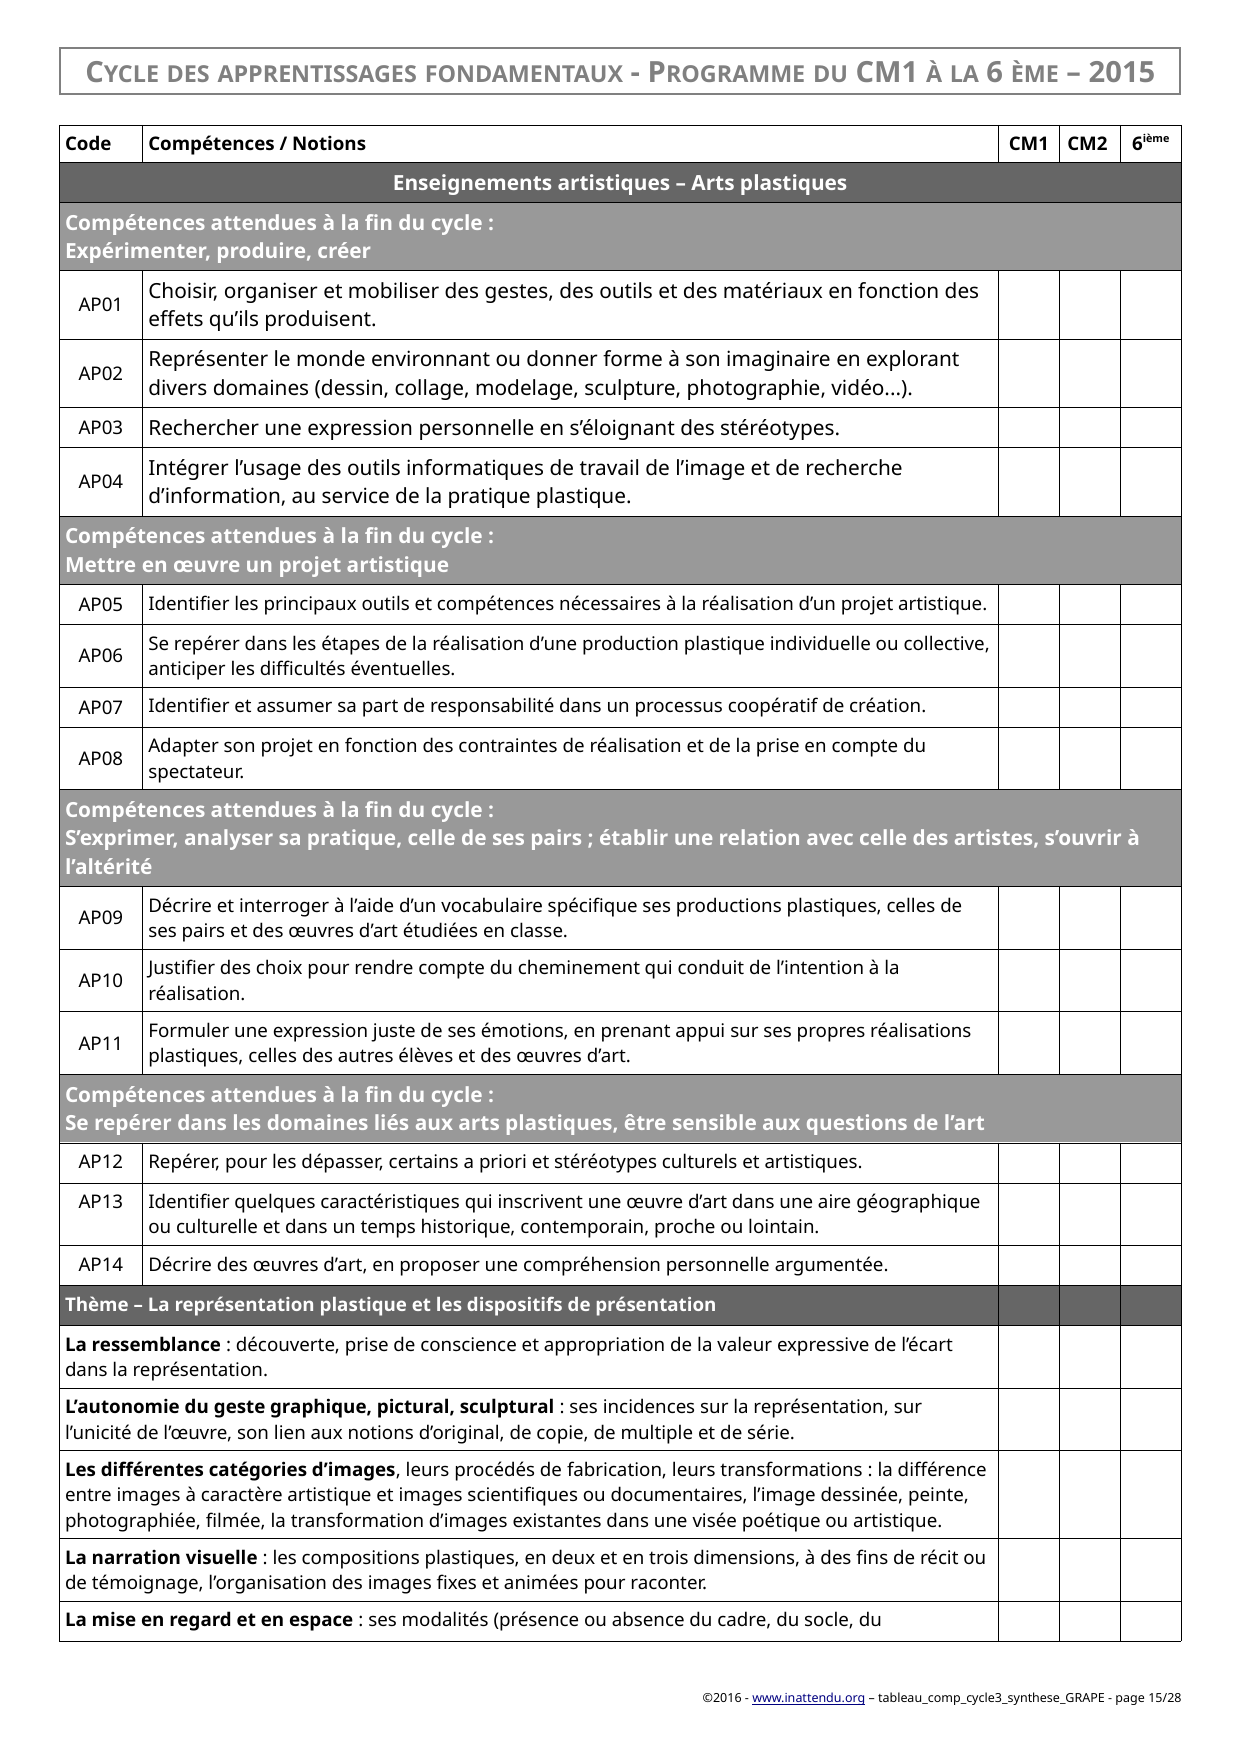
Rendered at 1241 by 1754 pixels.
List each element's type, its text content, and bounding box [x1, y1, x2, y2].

table_cell [1060, 271, 1120, 339]
table_header Code [60, 126, 142, 162]
table_cell [1121, 887, 1181, 949]
table_cell [1060, 1539, 1120, 1601]
table_cell AP14 [60, 1246, 142, 1285]
table_cell [999, 1184, 1059, 1245]
table_cell [1060, 408, 1120, 447]
table_cell Choisir, organiser et mobiliser des gestes, des outils et des matériaux en fonction des effets qu’ils produisent. [143, 271, 998, 339]
table_cell AP09 [60, 887, 142, 949]
table_cell [999, 1539, 1059, 1601]
table_cell [999, 1451, 1059, 1538]
table_cell [999, 688, 1059, 727]
table_cell Formuler une expression juste de ses émotions, en prenant appui sur ses propres réalisations plastiques, celles des autres élèves et des œuvres d’art. [143, 1012, 998, 1074]
table_cell [999, 1326, 1059, 1388]
table_cell AP13 [60, 1184, 142, 1245]
table_cell AP07 [60, 688, 142, 727]
table_cell [999, 448, 1059, 516]
table_cell La ressemblance : découverte, prise de conscience et appropriation de la valeur expressive de l’écart dans la représentation. [60, 1326, 998, 1388]
table_cell [1121, 1389, 1181, 1450]
table_cell [1060, 1144, 1120, 1182]
table_cell [1121, 271, 1181, 339]
table_cell [999, 625, 1059, 687]
table_cell [1121, 625, 1181, 687]
table_cell [1121, 728, 1181, 789]
table_cell [999, 340, 1059, 407]
table_cell L’autonomie du geste graphique, pictural, sculptural : ses incidences sur la représentation, sur l’unicité de l’œuvre, son lien aux notions d’original, de copie, de multiple et de série. [60, 1389, 998, 1450]
table_cell [999, 887, 1059, 949]
table_cell [1121, 340, 1181, 407]
table_cell [1121, 1326, 1181, 1388]
table_cell [1121, 688, 1181, 727]
table_cell [1060, 728, 1120, 789]
table_cell Identifier les principaux outils et compétences nécessaires à la réalisation d’un projet artistique. [143, 585, 998, 624]
table_cell Compétences attendues à la fin du cycle : S’exprimer, analyser sa pratique, celle de ses pairs ; établir une relation avec celle des artistes, s’ouvrir à l’altérité [60, 790, 1181, 886]
table_cell [1121, 1144, 1181, 1182]
table_cell AP01 [60, 271, 142, 339]
table_cell [1060, 688, 1120, 727]
table_cell [1121, 950, 1181, 1011]
table_cell [1121, 1451, 1181, 1538]
table_cell Thème – La représentation plastique et les dispositifs de présentation [60, 1286, 998, 1325]
table_cell Représenter le monde environnant ou donner forme à son imaginaire en explorant divers domaines (dessin, collage, modelage, sculpture, photographie, vidéo...). [143, 340, 998, 407]
table_cell [999, 728, 1059, 789]
table_header Compétences / Notions [143, 126, 998, 162]
table_cell [1060, 340, 1120, 407]
table_cell Adapter son projet en fonction des contraintes de réalisation et de la prise en compte du spectateur. [143, 728, 998, 789]
table_cell AP02 [60, 340, 142, 407]
table_cell [1121, 585, 1181, 624]
table_cell [1060, 1184, 1120, 1245]
table_cell La narration visuelle : les compositions plastiques, en deux et en trois dimensions, à des fins de récit ou de témoignage, l’organisation des images fixes et animées pour raconter. [60, 1539, 998, 1601]
table_cell [1060, 1451, 1120, 1538]
table_cell [999, 408, 1059, 447]
table_cell [999, 1389, 1059, 1450]
table_cell [1060, 1012, 1120, 1074]
table_cell [999, 950, 1059, 1011]
table_cell [1121, 448, 1181, 516]
table_cell Identifier quelques caractéristiques qui inscrivent une œuvre d’art dans une aire géographique ou culturelle et dans un temps historique, contemporain, proche ou lointain. [143, 1184, 998, 1245]
table_cell La mise en regard et en espace : ses modalités (présence ou absence du cadre, du socle, du [60, 1602, 998, 1641]
table_cell [1060, 950, 1120, 1011]
table_cell [999, 585, 1059, 624]
table_cell AP08 [60, 728, 142, 789]
table_cell [1121, 1246, 1181, 1285]
table_cell Décrire des œuvres d’art, en proposer une compréhension personnelle argumentée. [143, 1246, 998, 1285]
table_cell [1060, 585, 1120, 624]
table_cell [1121, 1539, 1181, 1601]
table_header CM1 [999, 126, 1059, 162]
table_header CM2 [1060, 126, 1120, 162]
table_cell AP11 [60, 1012, 142, 1074]
table_cell AP12 [60, 1144, 142, 1182]
table_cell [1121, 1602, 1181, 1641]
table_cell Se repérer dans les étapes de la réalisation d’une production plastique individuelle ou collective, anticiper les difficultés éventuelles. [143, 625, 998, 687]
table_cell Décrire et interroger à l’aide d’un vocabulaire spécifique ses productions plastiques, celles de ses pairs et des œuvres d’art étudiées en classe. [143, 887, 998, 949]
table_cell [1121, 1012, 1181, 1074]
table_cell [1060, 1602, 1120, 1641]
table_cell [1060, 887, 1120, 949]
table_cell [999, 271, 1059, 339]
table_cell AP10 [60, 950, 142, 1011]
table_cell [1060, 625, 1120, 687]
table_cell [1060, 1389, 1120, 1450]
table_cell AP04 [60, 448, 142, 516]
table_cell [1060, 448, 1120, 516]
table_cell [1060, 1246, 1120, 1285]
table_cell [1060, 1286, 1120, 1325]
table_header 6ième [1121, 126, 1181, 162]
table_cell [999, 1012, 1059, 1074]
table_cell Rechercher une expression personnelle en s’éloignant des stéréotypes. [143, 408, 998, 447]
table_cell AP06 [60, 625, 142, 687]
table_cell Les différentes catégories d’images, leurs procédés de fabrication, leurs transformations : la différence entre images à caractère artistique et images scientifiques ou documentaires, l’image dessinée, peinte, photographiée, filmée, la transformation d’images existantes dans une visée poétique ou artistique. [60, 1451, 998, 1538]
table_cell AP03 [60, 408, 142, 447]
table_cell Repérer, pour les dépasser, certains a priori et stéréotypes culturels et artistiques. [143, 1144, 998, 1182]
table_cell [1121, 1286, 1181, 1325]
table_cell [1121, 1184, 1181, 1245]
table_cell [1121, 408, 1181, 447]
table_cell [999, 1144, 1059, 1182]
table_cell [999, 1602, 1059, 1641]
table_cell AP05 [60, 585, 142, 624]
table_cell Intégrer l’usage des outils informatiques de travail de l’image et de recherche d’information, au service de la pratique plastique. [143, 448, 998, 516]
table_cell Compétences attendues à la fin du cycle : Expérimenter, produire, créer [60, 203, 1181, 270]
table_cell [999, 1286, 1059, 1325]
table_cell Compétences attendues à la fin du cycle : Se repérer dans les domaines liés aux arts plastiques, être sensible aux questions de l’art [60, 1075, 1181, 1142]
table_cell Justifier des choix pour rendre compte du cheminement qui conduit de l’intention à la réalisation. [143, 950, 998, 1011]
table_cell Compétences attendues à la fin du cycle : Mettre en œuvre un projet artistique [60, 517, 1181, 584]
table_cell Identifier et assumer sa part de responsabilité dans un processus coopératif de création. [143, 688, 998, 727]
table_cell Enseignements artistiques – Arts plastiques [60, 163, 1181, 202]
table_cell [1060, 1326, 1120, 1388]
table_cell [999, 1246, 1059, 1285]
